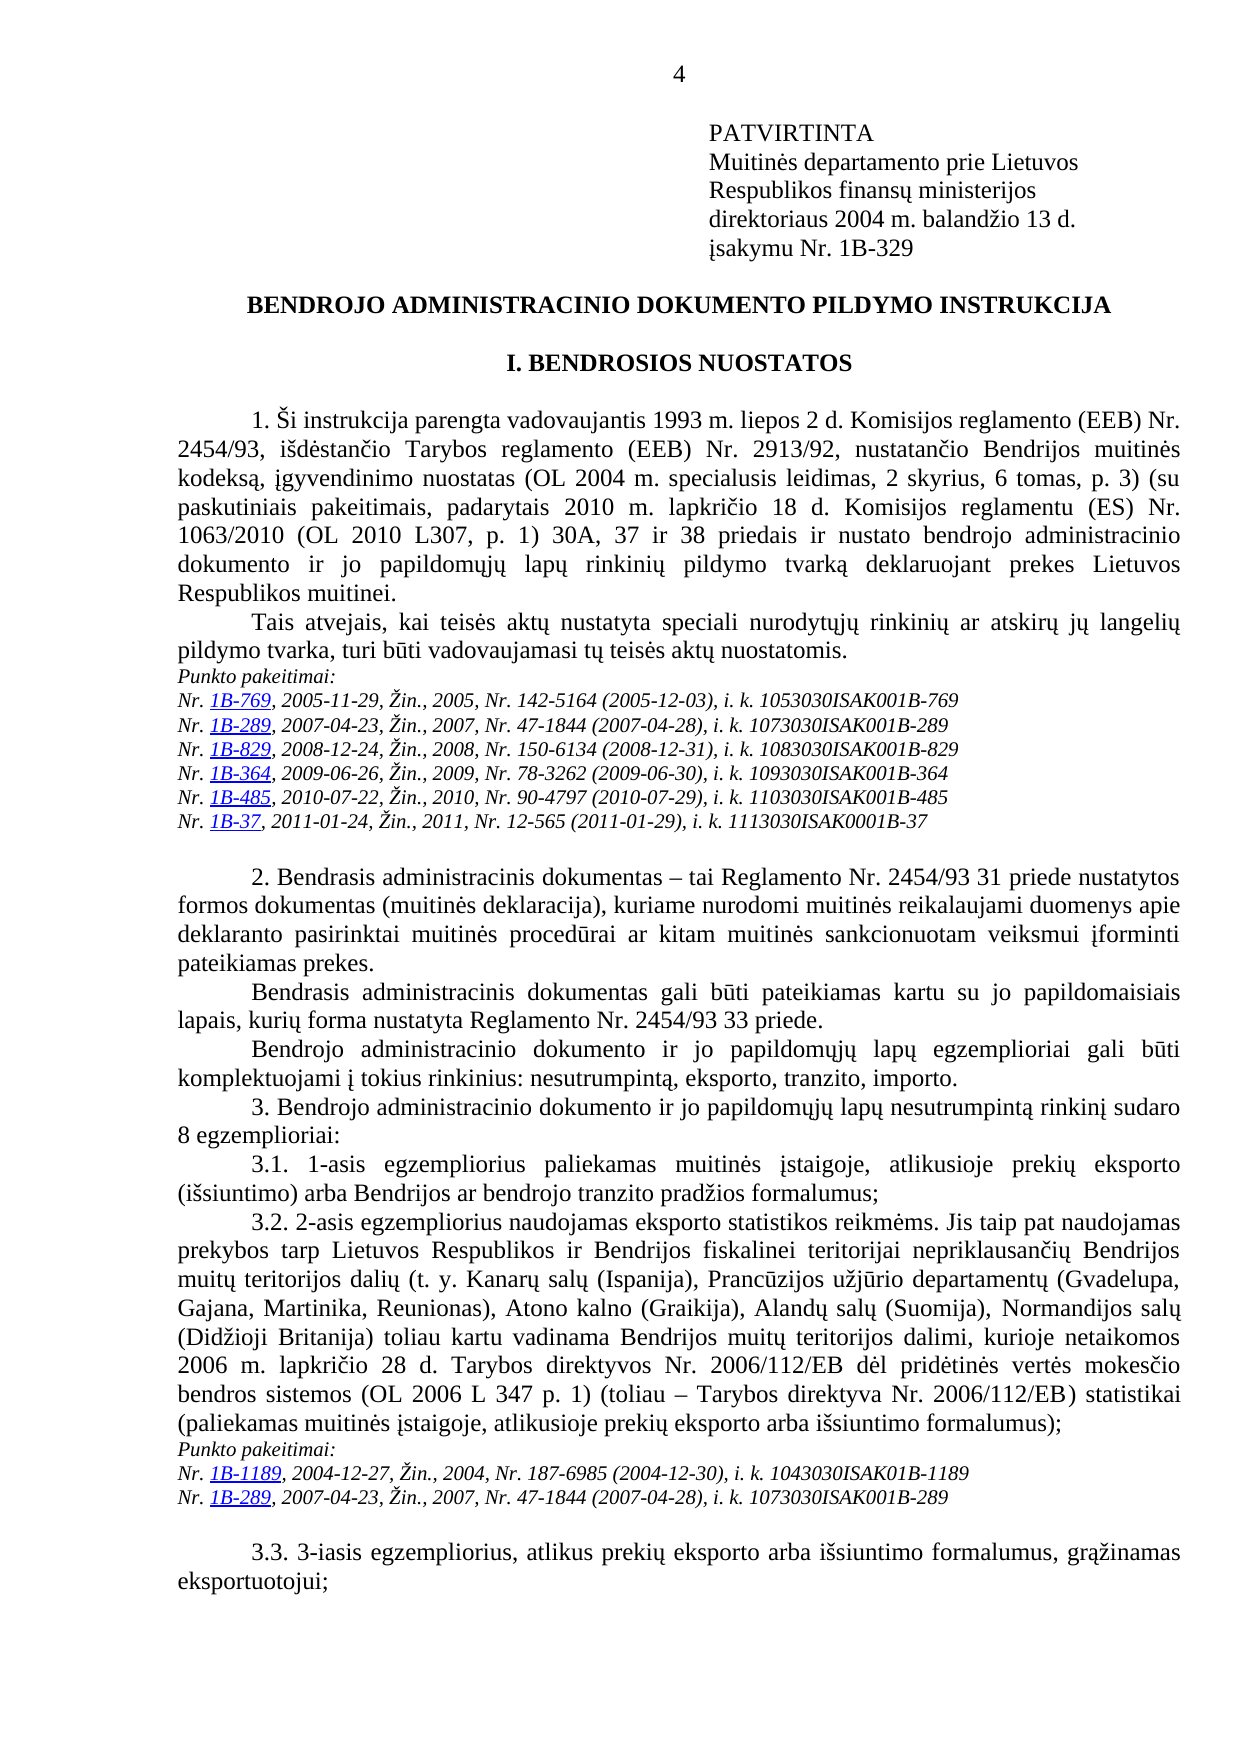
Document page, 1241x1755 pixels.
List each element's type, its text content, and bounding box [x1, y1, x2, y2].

text 3.1. 1-asis egzempliorius paliekamas muitinės įstaigoje, atlikusioje prekių eksporto (išsiuntimo) arba Bendrijos ar bendrojo tranzito pradžios formalumus; [177, 1149, 1181, 1207]
text 1. Ši instrukcija parengta vadovaujantis 1993 m. liepos 2 d. Komisijos reglamento (EEB) Nr. 2454/93, išdėstančio Tarybos reglamento (EEB) Nr. 2913/92, nustatančio Bendrijos muitinės kodeksą, įgyvendinimo nuostatas (OL 2004 m. specialusis leidimas, 2 skyrius, 6 tomas, p. 3) (su paskutiniais pakeitimais, padarytais 2010 m. lapkričio 18 d. Komisijos reglamentu (ES) Nr. 1063/2010 (OL 2010 L307, p. 1) 30A, 37 ir 38 priedais ir nustato bendrojo administracinio dokumento ir jo papildomųjų lapų rinkinių pildymo tvarką deklaruojant prekes Lietuvos Respublikos muitinei. [177, 406, 1181, 607]
text 3.2. 2-asis egzempliorius naudojamas eksporto statistikos reikmėms. Jis taip pat naudojamas prekybos tarp Lietuvos Respublikos ir Bendrijos fiskalinei teritorijai nepriklausančių Bendrijos muitų teritorijos dalių (t. y. Kanarų salų (Ispanija), Prancūzijos užjūrio departamentų (Gvadelupa, Gajana, Martinika, Reunionas), Atono kalno (Graikija), Alandų salų (Suomija), Normandijos salų (Didžioji Britanija) toliau kartu vadinama Bendrijos muitų teritorijos dalimi, kurioje netaikomos 2006 m. lapkričio 28 d. Tarybos direktyvos Nr. 2006/112/EB dėl pridėtinės vertės mokesčio bendros sistemos (OL 2006 L 347 p. 1) (toliau – Tarybos direktyva Nr. 2006/112/EB) statistikai (paliekamas muitinės įstaigoje, atlikusioje prekių eksporto arba išsiuntimo formalumus); [177, 1207, 1181, 1437]
text direktoriaus 2004 m. balandžio 13 d. [177, 204, 1181, 233]
text 3. Bendrojo administracinio dokumento ir jo papildomųjų lapų nesutrumpintą rinkinį sudaro 8 egzemplioriai: [177, 1092, 1181, 1149]
text 2. Bendrasis administracinis dokumentas – tai Reglamento Nr. 2454/93 31 priede nustatytos formos dokumentas (muitinės deklaracija), kuriame nurodomi muitinės reikalaujami duomenys apie deklaranto pasirinktai muitinės procedūrai ar kitam muitinės sankcionuotam veiksmui įforminti pateikiamas prekes. [177, 862, 1181, 977]
text Muitinės departamento prie Lietuvos [177, 147, 1181, 176]
text Tais atvejais, kai teisės aktų nustatyta speciali nurodytųjų rinkinių ar atskirų jų langelių pildymo tvarka, turi būti vadovaujamasi tų teisės aktų nuostatomis. [177, 607, 1181, 664]
text BENDROJO Administracinio DOKUMENTO PILDYMO INSTRUKCIJA [177, 291, 1181, 319]
text Nr. 1B-289, 2007-04-23, Žin., 2007, Nr. 47-1844 (2007-04-28), i. k. 1073030ISAK001B-289 [177, 712, 1181, 737]
text Nr. 1B-769, 2005-11-29, Žin., 2005, Nr. 142-5164 (2005-12-03), i. k. 1053030ISAK001B-769 [177, 688, 1181, 712]
text I. BENDROSIOS NUOSTATOS [177, 348, 1181, 377]
text Nr. 1B-364, 2009-06-26, Žin., 2009, Nr. 78-3262 (2009-06-30), i. k. 1093030ISAK001B-364 [177, 761, 1181, 785]
text Punkto pakeitimai: [177, 664, 1181, 688]
text Punkto pakeitimai: [177, 1437, 1181, 1461]
text PATVIRTINTA [709, 118, 1181, 147]
text Nr. 1B-289, 2007-04-23, Žin., 2007, Nr. 47-1844 (2007-04-28), i. k. 1073030ISAK001B-289 [177, 1485, 1181, 1509]
text Bendrasis administracinis dokumentas gali būti pateikiamas kartu su jo papildomaisiais lapais, kurių forma nustatyta Reglamento Nr. 2454/93 33 priede. [177, 977, 1181, 1034]
text Nr. 1B-485, 2010-07-22, Žin., 2010, Nr. 90-4797 (2010-07-29), i. k. 1103030ISAK001B-485 [177, 785, 1181, 809]
text įsakymu Nr. 1B-329 [177, 233, 1181, 262]
text Bendrojo administracinio dokumento ir jo papildomųjų lapų egzemplioriai gali būti komplektuojami į tokius rinkinius: nesutrumpintą, eksporto, tranzito, importo. [177, 1034, 1181, 1092]
text Nr. 1B-829, 2008-12-24, Žin., 2008, Nr. 150-6134 (2008-12-31), i. k. 1083030ISAK001B-829 [177, 737, 1181, 761]
text Respublikos finansų ministerijos [177, 176, 1181, 204]
text 3.3. 3-iasis egzempliorius, atlikus prekių eksporto arba išsiuntimo formalumus, grąžinamas eksportuotojui; [177, 1537, 1181, 1595]
text Nr. 1B-37, 2011-01-24, Žin., 2011, Nr. 12-565 (2011-01-29), i. k. 1113030ISAK0001B-37 [177, 809, 1181, 833]
text Nr. 1B-1189, 2004-12-27, Žin., 2004, Nr. 187-6985 (2004-12-30), i. k. 1043030ISAK01B-1189 [177, 1461, 1181, 1485]
